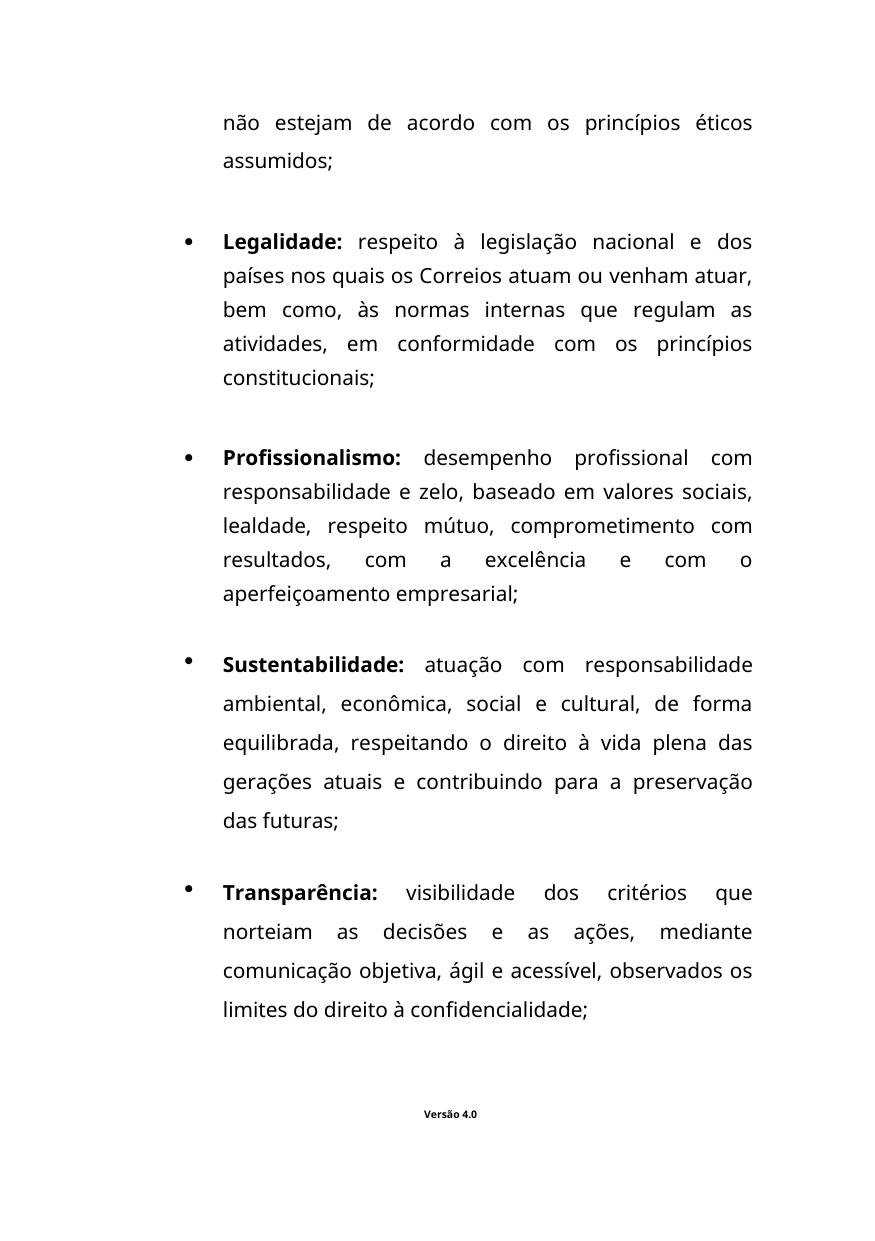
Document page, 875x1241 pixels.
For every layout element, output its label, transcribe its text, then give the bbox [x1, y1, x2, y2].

list Profissionalismo: desempenho profissional com responsabilidade e zelo, baseado em valores sociais, lealdade, respeito mútuo, comprometimento com resultados, com a excelência e com o aperfeiçoamento empresarial; [185, 443, 753, 608]
list Legalidade: respeito à legislação nacional e dos países nos quais os Correios atuam ou venham atuar, bem como, às normas internas que regulam as atividades, em conformidade com os princípios constitucionais; [185, 227, 753, 392]
list não estejam de acordo com os princípios éticos assumidos; [185, 103, 753, 175]
list Sustentabilidade: atuação com responsabilidade ambiental, econômica, social e cultural, de forma equilibrada, respeitando o direito à vida plena das gerações atuais e contribuindo para a preservação das futuras; [185, 646, 753, 835]
list Transparência: visibilidade dos critérios que norteiam as decisões e as ações, mediante comunicação objetiva, ágil e acessível, observados os limites do direito à confidencialidade; [185, 874, 753, 1023]
